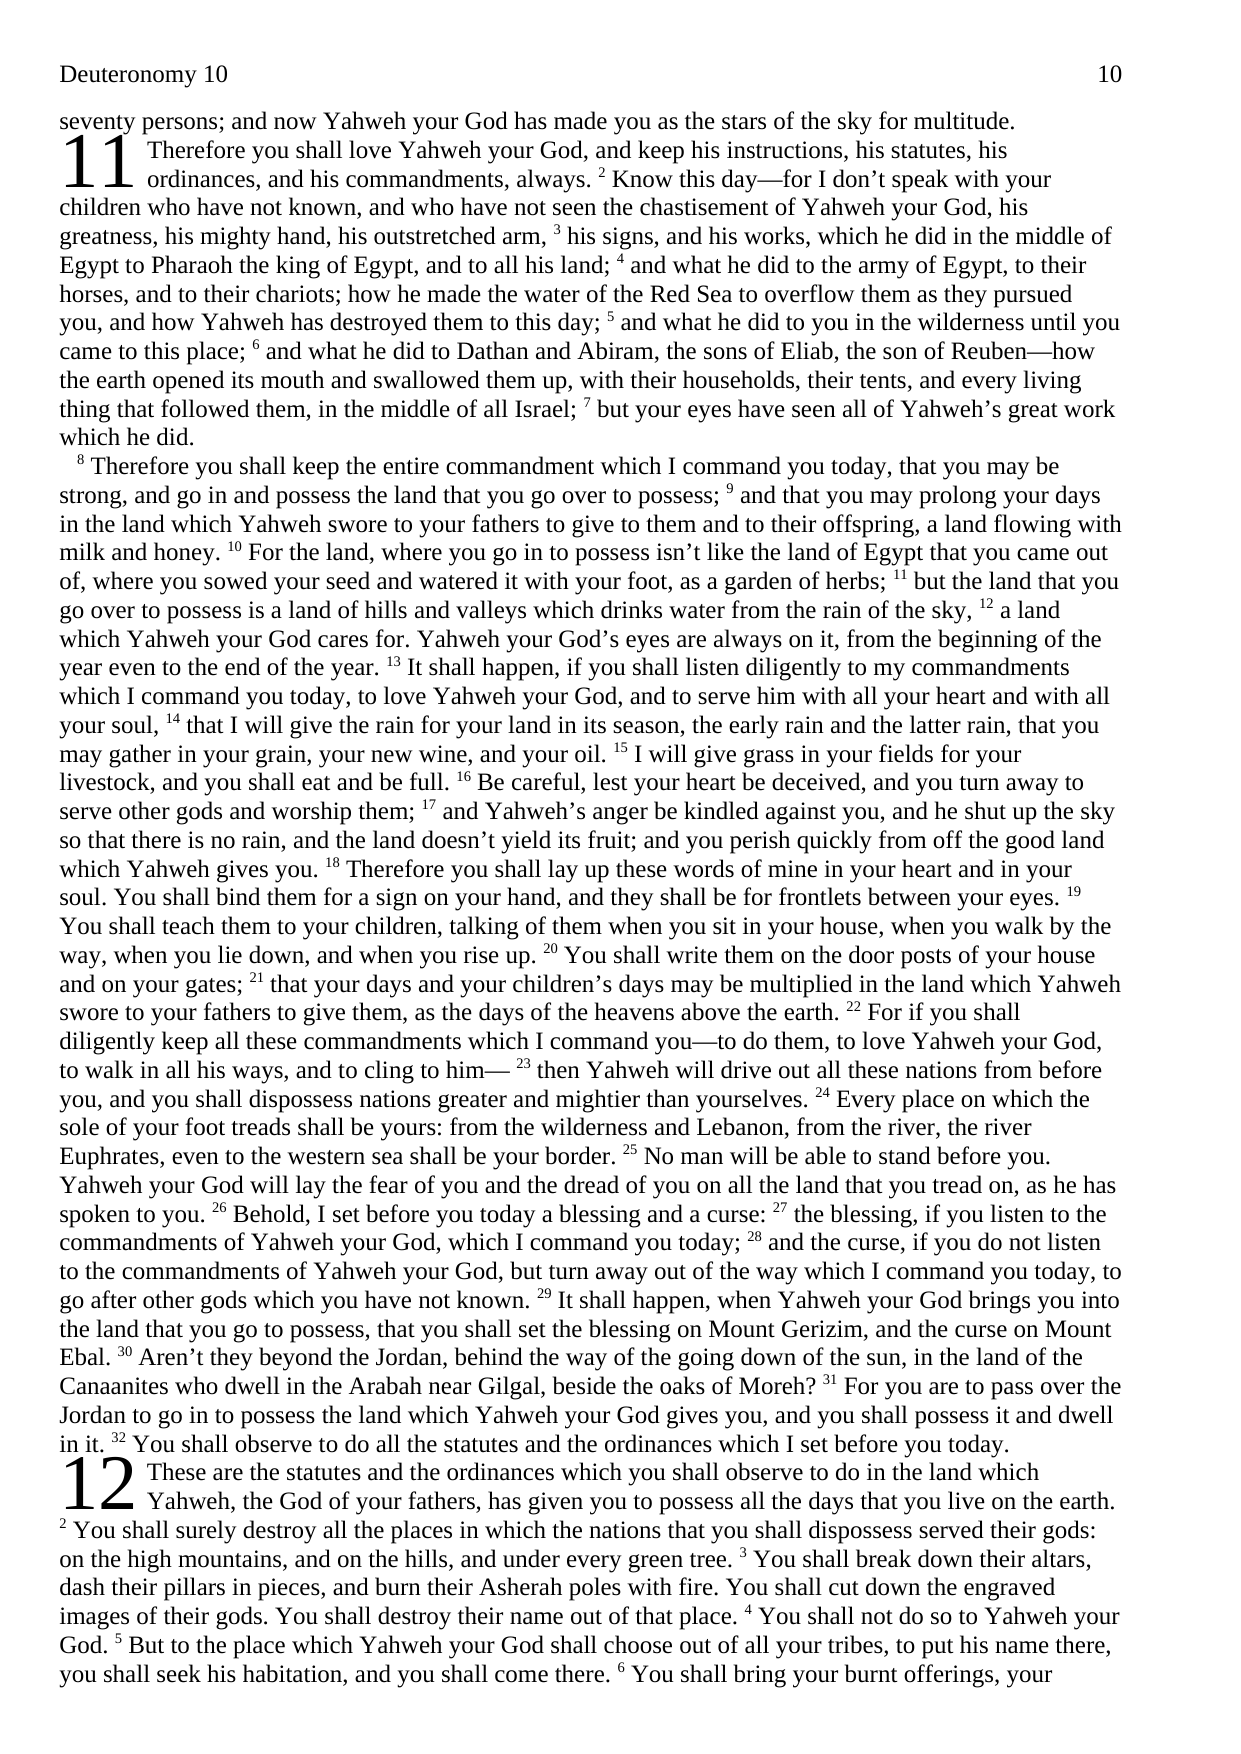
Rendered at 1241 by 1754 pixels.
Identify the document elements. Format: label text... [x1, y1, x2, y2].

text 12These are the statutes and the ordinances which you shall observe to do in the land which Yahweh, the God of your fathers, has given you to possess all the days that you live on the earth. 2 You shall surely destroy all the places in which the nations that you shall dispossess served their gods: on the high mountains, and on the hills, and under every green tree. 3 You shall break down their altars, dash their pillars in pieces, and burn their Asherah poles with fire. You shall cut down the engraved images of their gods. You shall destroy their name out of that place. 4 You shall not do so to Yahweh your God. 5 But to the place which Yahweh your God shall choose out of all your tribes, to put his name there, you shall seek his habitation, and you shall come there. 6 You shall bring your burnt offerings, your [59, 1457, 1122, 1687]
text 8 Therefore you shall keep the entire commandment which I command you today, that you may be strong, and go in and possess the land that you go over to possess; 9 and that you may prolong your days in the land which Yahweh swore to your fathers to give to them and to their offspring, a land flowing with milk and honey. 10 For the land, where you go in to possess isn’t like the land of Egypt that you came out of, where you sowed your seed and watered it with your foot, as a garden of herbs; 11 but the land that you go over to possess is a land of hills and valleys which drinks water from the rain of the sky, 12 a land which Yahweh your God cares for. Yahweh your God’s eyes are always on it, from the beginning of the year even to the end of the year. 13 It shall happen, if you shall listen diligently to my commandments which I command you today, to love Yahweh your God, and to serve him with all your heart and with all your soul, 14 that I will give the rain for your land in its season, the early rain and the latter rain, that you may gather in your grain, your new wine, and your oil. 15 I will give grass in your fields for your livestock, and you shall eat and be full. 16 Be careful, lest your heart be deceived, and you turn away to serve other gods and worship them; 17 and Yahweh’s anger be kindled against you, and he shut up the sky so that there is no rain, and the land doesn’t yield its fruit; and you perish quickly from off the good land which Yahweh gives you. 18 Therefore you shall lay up these words of mine in your heart and in your soul. You shall bind them for a sign on your hand, and they shall be for frontlets between your eyes. 19 You shall teach them to your children, talking of them when you sit in your house, when you walk by the way, when you lie down, and when you rise up. 20 You shall write them on the door posts of your house and on your gates; 21 that your days and your children’s days may be multiplied in the land which Yahweh swore to your fathers to give them, as the days of the heavens above the earth. 22 For if you shall diligently keep all these commandments which I command you—to do them, to love Yahweh your God, to walk in all his ways, and to cling to him— 23 then Yahweh will drive out all these nations from before you, and you shall dispossess nations greater and mightier than yourselves. 24 Every place on which the sole of your foot treads shall be yours: from the wilderness and Lebanon, from the river, the river Euphrates, even to the western sea shall be your border. 25 No man will be able to stand before you. Yahweh your God will lay the fear of you and the dread of you on all the land that you tread on, as he has spoken to you. 26 Behold, I set before you today a blessing and a curse: 27 the blessing, if you listen to the commandments of Yahweh your God, which I command you today; 28 and the curse, if you do not listen to the commandments of Yahweh your God, but turn away out of the way which I command you today, to go after other gods which you have not known. 29 It shall happen, when Yahweh your God brings you into the land that you go to possess, that you shall set the blessing on Mount Gerizim, and the curse on Mount Ebal. 30 Aren’t they beyond the Jordan, behind the way of the going down of the sun, in the land of the Canaanites who dwell in the Arabah near Gilgal, beside the oaks of Moreh? 31 For you are to pass over the Jordan to go in to possess the land which Yahweh your God gives you, and you shall possess it and dwell in it. 32 You shall observe to do all the statutes and the ordinances which I set before you today. [59, 451, 1122, 1457]
text seventy persons; and now Yahweh your God has made you as the stars of the sky for multitude. [59, 106, 1122, 135]
text 11Therefore you shall love Yahweh your God, and keep his instructions, his statutes, his ordinances, and his commandments, always. 2 Know this day—for I don’t speak with your children who have not known, and who have not seen the chastisement of Yahweh your God, his greatness, his mighty hand, his outstretched arm, 3 his signs, and his works, which he did in the middle of Egypt to Pharaoh the king of Egypt, and to all his land; 4 and what he did to the army of Egypt, to their horses, and to their chariots; how he made the water of the Red Sea to overflow them as they pursued you, and how Yahweh has destroyed them to this day; 5 and what he did to you in the wilderness until you came to this place; 6 and what he did to Dathan and Abiram, the sons of Eliab, the son of Reuben—how the earth opened its mouth and swallowed them up, with their households, their tents, and every living thing that followed them, in the middle of all Israel; 7 but your eyes have seen all of Yahweh’s great work which he did. [59, 135, 1122, 451]
